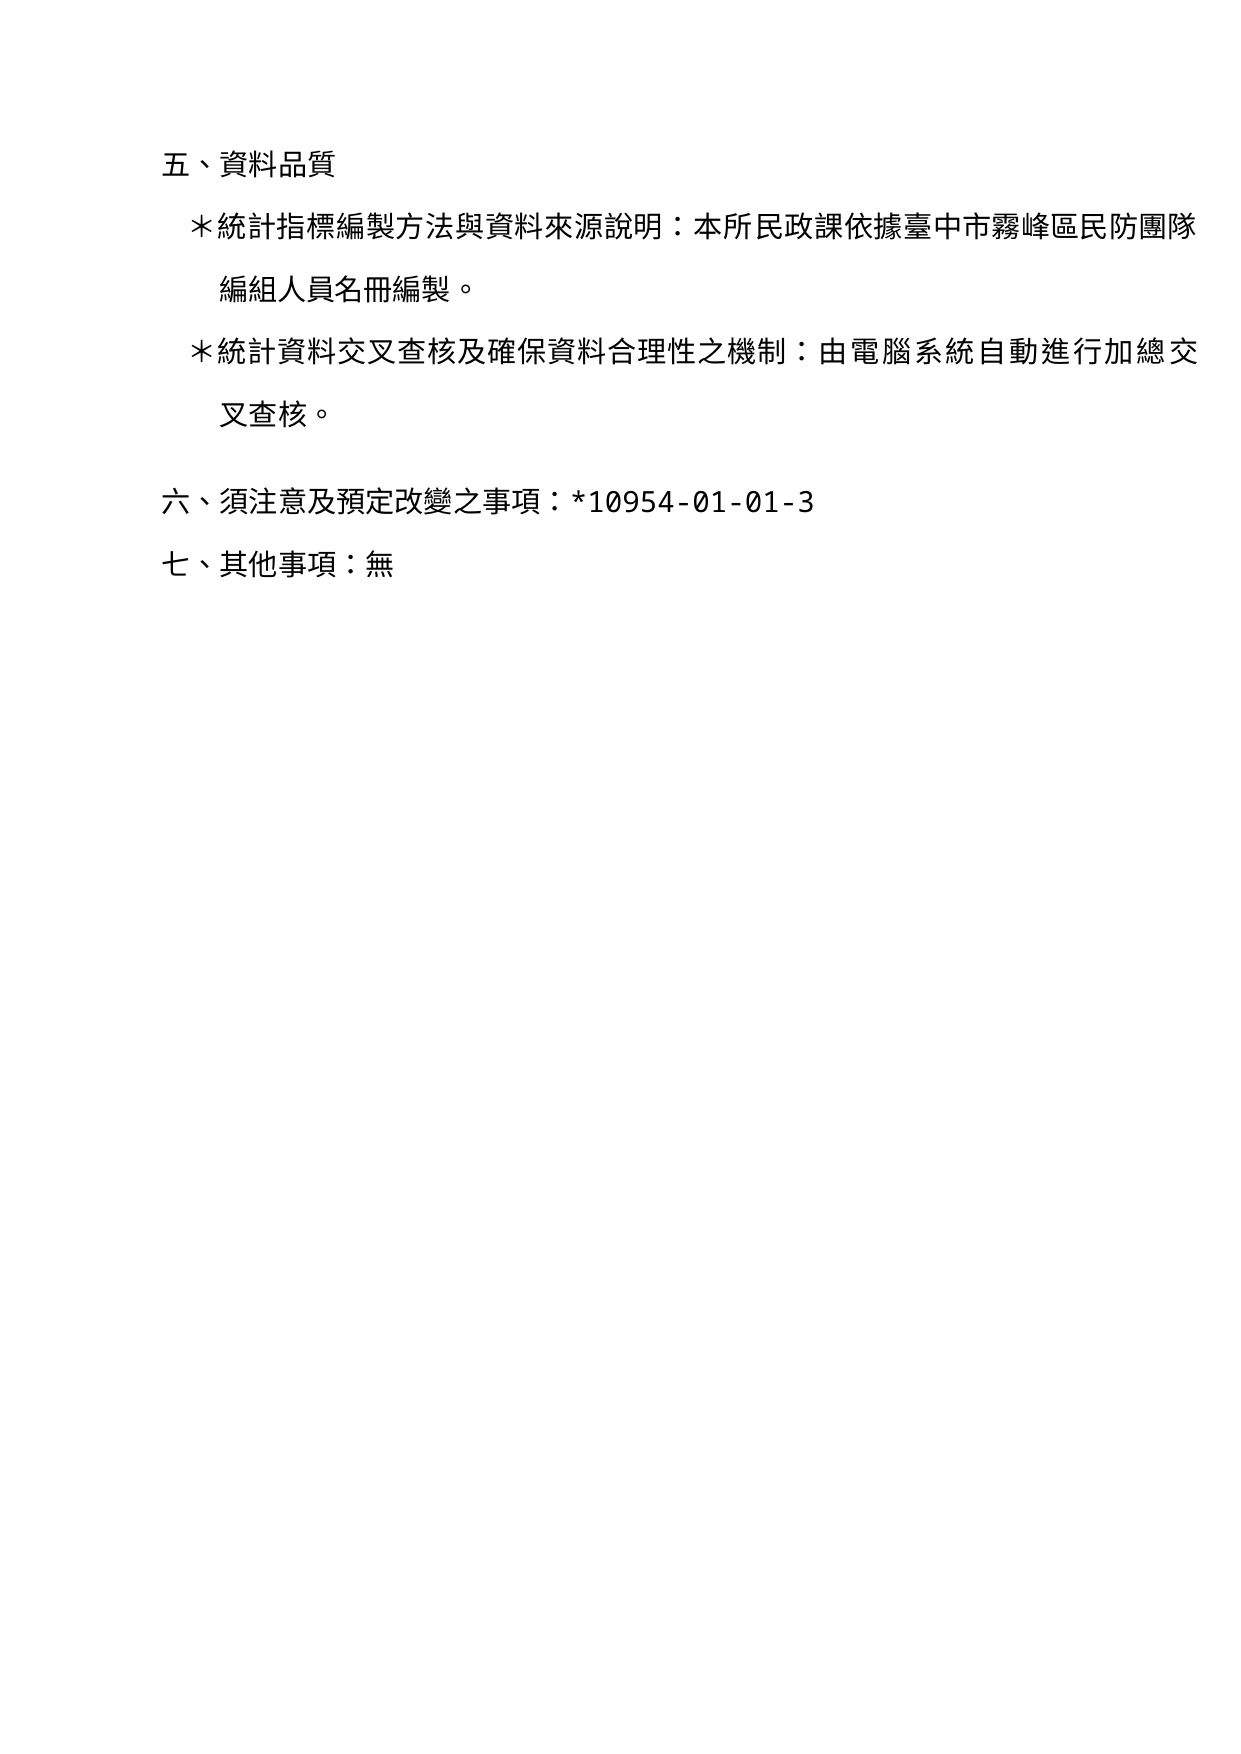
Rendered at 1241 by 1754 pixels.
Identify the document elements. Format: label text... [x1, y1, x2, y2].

table_header 五、資料品質 ＊統計指標編製方法與資料來源說明：本所民政課依據臺中市霧峰區民防團隊編組人員名冊編製。 ＊統計資料交叉查核及確保資料合理性之機制：由電腦系統自動進行加總交叉查核。 六、須注意及預定改變之事項：*10954-01-01-3 七、其他事項：無 [150, 96, 1209, 583]
